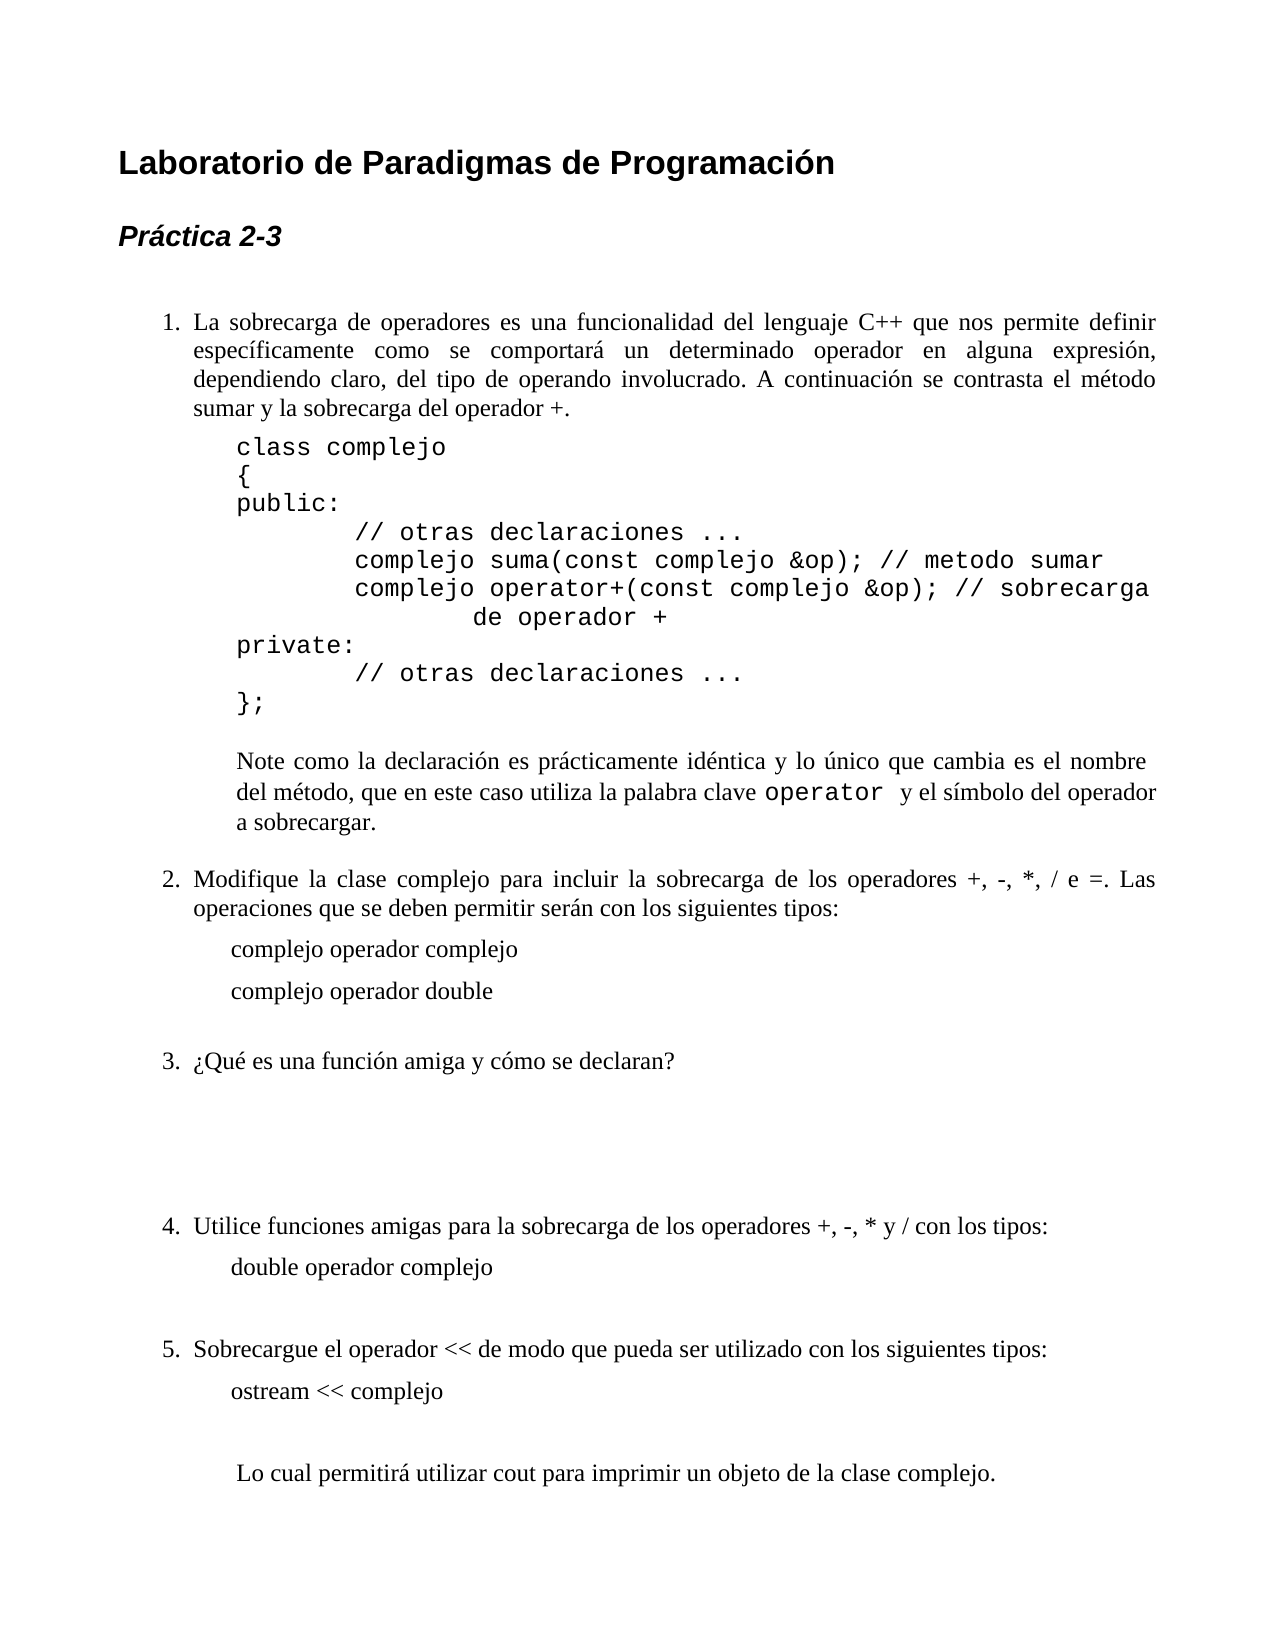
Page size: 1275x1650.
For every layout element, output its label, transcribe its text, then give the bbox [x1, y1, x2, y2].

list Sobrecargue el operador << de modo que pueda ser utilizado con los siguientes tipos: [156, 1334, 1157, 1363]
subtitle Práctica 2-3 [118, 219, 1157, 253]
text Lo cual permitirá utilizar cout para imprimir un objeto de la clase complejo. [118, 1458, 1157, 1487]
text complejo operator+(const complejo &op); // sobrecarga de operador + [118, 576, 1157, 632]
list complejo operador double [193, 976, 1157, 1004]
text public: [118, 491, 1157, 519]
text complejo suma(const complejo &op); // metodo sumar [118, 547, 1157, 576]
text Note como la declaración es prácticamente idéntica y lo único que cambia es el nombre del método, que en este caso utiliza la palabra clave operator y el símbolo del operador a sobrecargar. [118, 746, 1157, 836]
list Modifique la clase complejo para incluir la sobrecarga de los operadores +, -, *, / e =. Las operaciones que se deben permitir serán con los siguientes tipos: [156, 864, 1157, 922]
list Utilice funciones amigas para la sobrecarga de los operadores +, -, * y / con los tipos: [156, 1211, 1157, 1239]
text }; [118, 689, 1157, 717]
list complejo operador complejo [193, 934, 1157, 963]
text class complejo [118, 434, 1157, 462]
text { [118, 462, 1157, 491]
list double operador complejo [193, 1252, 1157, 1281]
list La sobrecarga de operadores es una funcionalidad del lenguaje C++ que nos permite definir específicamente como se comportará un determinado operador en alguna expresión, dependiendo claro, del tipo de operando involucrado. A continuación se contrasta el método sumar y la sobrecarga del operador +. [156, 307, 1157, 422]
text private: [118, 632, 1157, 661]
text // otras declaraciones ... [118, 661, 1157, 689]
subtitle Laboratorio de Paradigmas de Programación [118, 143, 1157, 182]
list ¿Qué es una función amiga y cómo se declaran? [156, 1046, 1157, 1074]
list ostream << complejo [193, 1376, 1157, 1404]
text // otras declaraciones ... [118, 519, 1157, 547]
